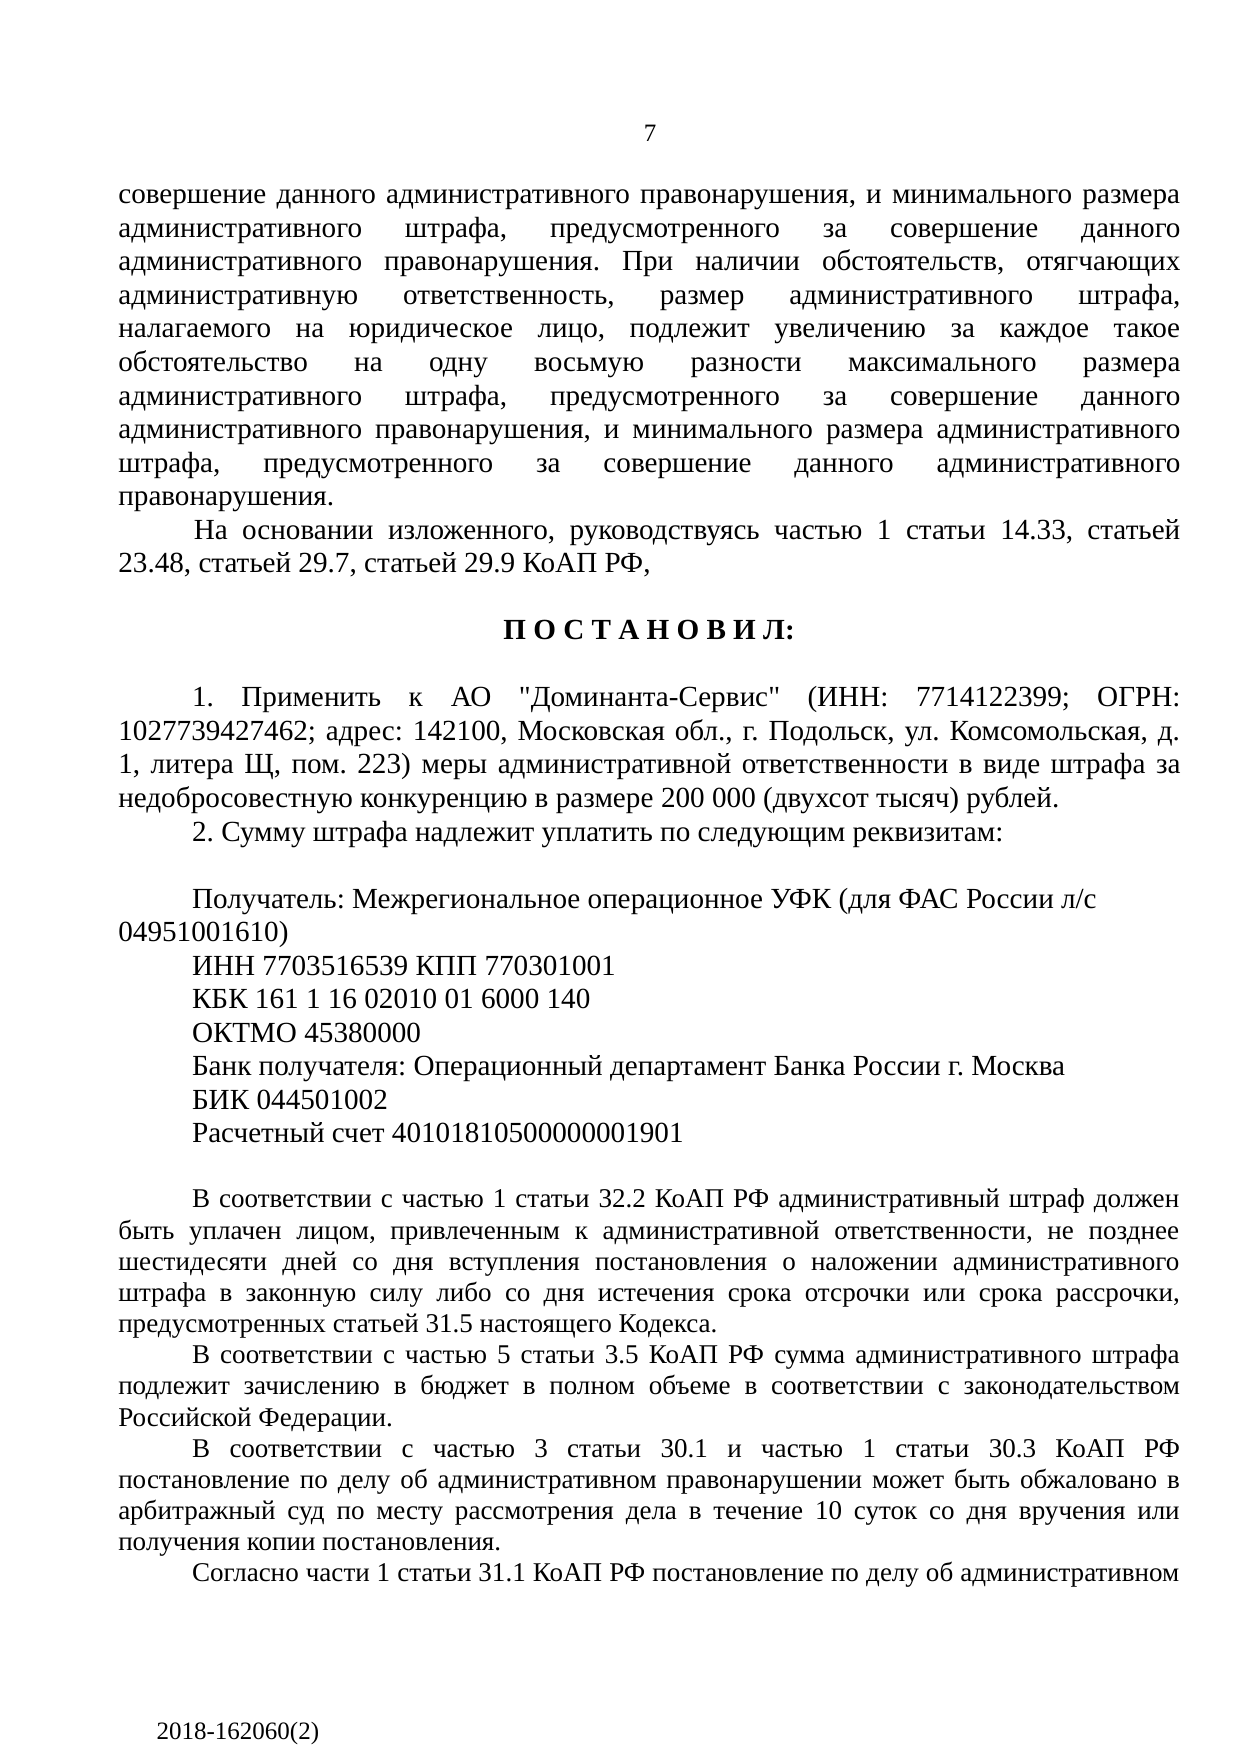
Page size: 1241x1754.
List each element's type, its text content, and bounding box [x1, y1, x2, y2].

text 1. Применить к АО "Доминанта-Сервис" (ИНН: 7714122399; ОГРН: 1027739427462; адрес: 142100, Московская обл., г. Подольск, ул. Комсомольская, д. 1, литера Щ, пом. 223) меры административной ответственности в виде штрафа за недобросовестную конкуренцию в размере 200 000 (двухсот тысяч) рублей. [118, 679, 1181, 814]
text Банк получателя: Операционный департамент Банка России г. Москва [118, 1048, 1181, 1082]
text В соответствии с частью 3 статьи 30.1 и частью 1 статьи 30.3 КоАП РФ постановление по делу об административном правонарушении может быть обжаловано в арбитражный суд по месту рассмотрения дела в течение 10 суток со дня вручения или получения копии постановления. [118, 1432, 1181, 1556]
text 2. Сумму штрафа надлежит уплатить по следующим реквизитам: [118, 814, 1181, 847]
text КБК 161 1 16 02010 01 6000 140 [118, 981, 1181, 1015]
text В соответствии с частью 5 статьи 3.5 КоАП РФ сумма административного штрафа подлежит зачислению в бюджет в полном объеме в соответствии с законодательством Российской Федерации. [118, 1338, 1181, 1432]
text ОКТМО 45380000 [118, 1015, 1181, 1048]
text ИНН 7703516539 КПП 770301001 [118, 948, 1181, 981]
text П О С Т А Н О В И Л: [117, 612, 1181, 646]
text БИК 044501002 [118, 1082, 1181, 1116]
text совершение данного административного правонарушения, и минимального размера административного штрафа, предусмотренного за совершение данного административного правонарушения. При наличии обстоятельств, отягчающих административную ответственность, размер административного штрафа, налагаемого на юридическое лицо, подлежит увеличению за каждое такое обстоятельство на одну восьмую разности максимального размера административного штрафа, предусмотренного за совершение данного административного правонарушения, и минимального размера административного штрафа, предусмотренного за совершение данного административного правонарушения. [118, 176, 1181, 512]
text Получатель: Межрегиональное операционное УФК (для ФАС России л/с 04951001610) [118, 881, 1181, 948]
text На основании изложенного, руководствуясь частью 1 статьи 14.33, статьей 23.48, статьей 29.7, статьей 29.9 КоАП РФ, [118, 512, 1181, 579]
text Согласно части 1 статьи 31.1 КоАП РФ постановление по делу об административном [118, 1556, 1181, 1587]
text Расчетный счет 40101810500000001901 [118, 1116, 1181, 1149]
text В соответствии с частью 1 статьи 32.2 КоАП РФ административный штраф должен быть уплачен лицом, привлеченным к административной ответственности, не позднее шестидесяти дней со дня вступления постановления о наложении административного штрафа в законную силу либо со дня истечения срока отсрочки или срока рассрочки, предусмотренных статьей 31.5 настоящего Кодекса. [118, 1183, 1181, 1338]
